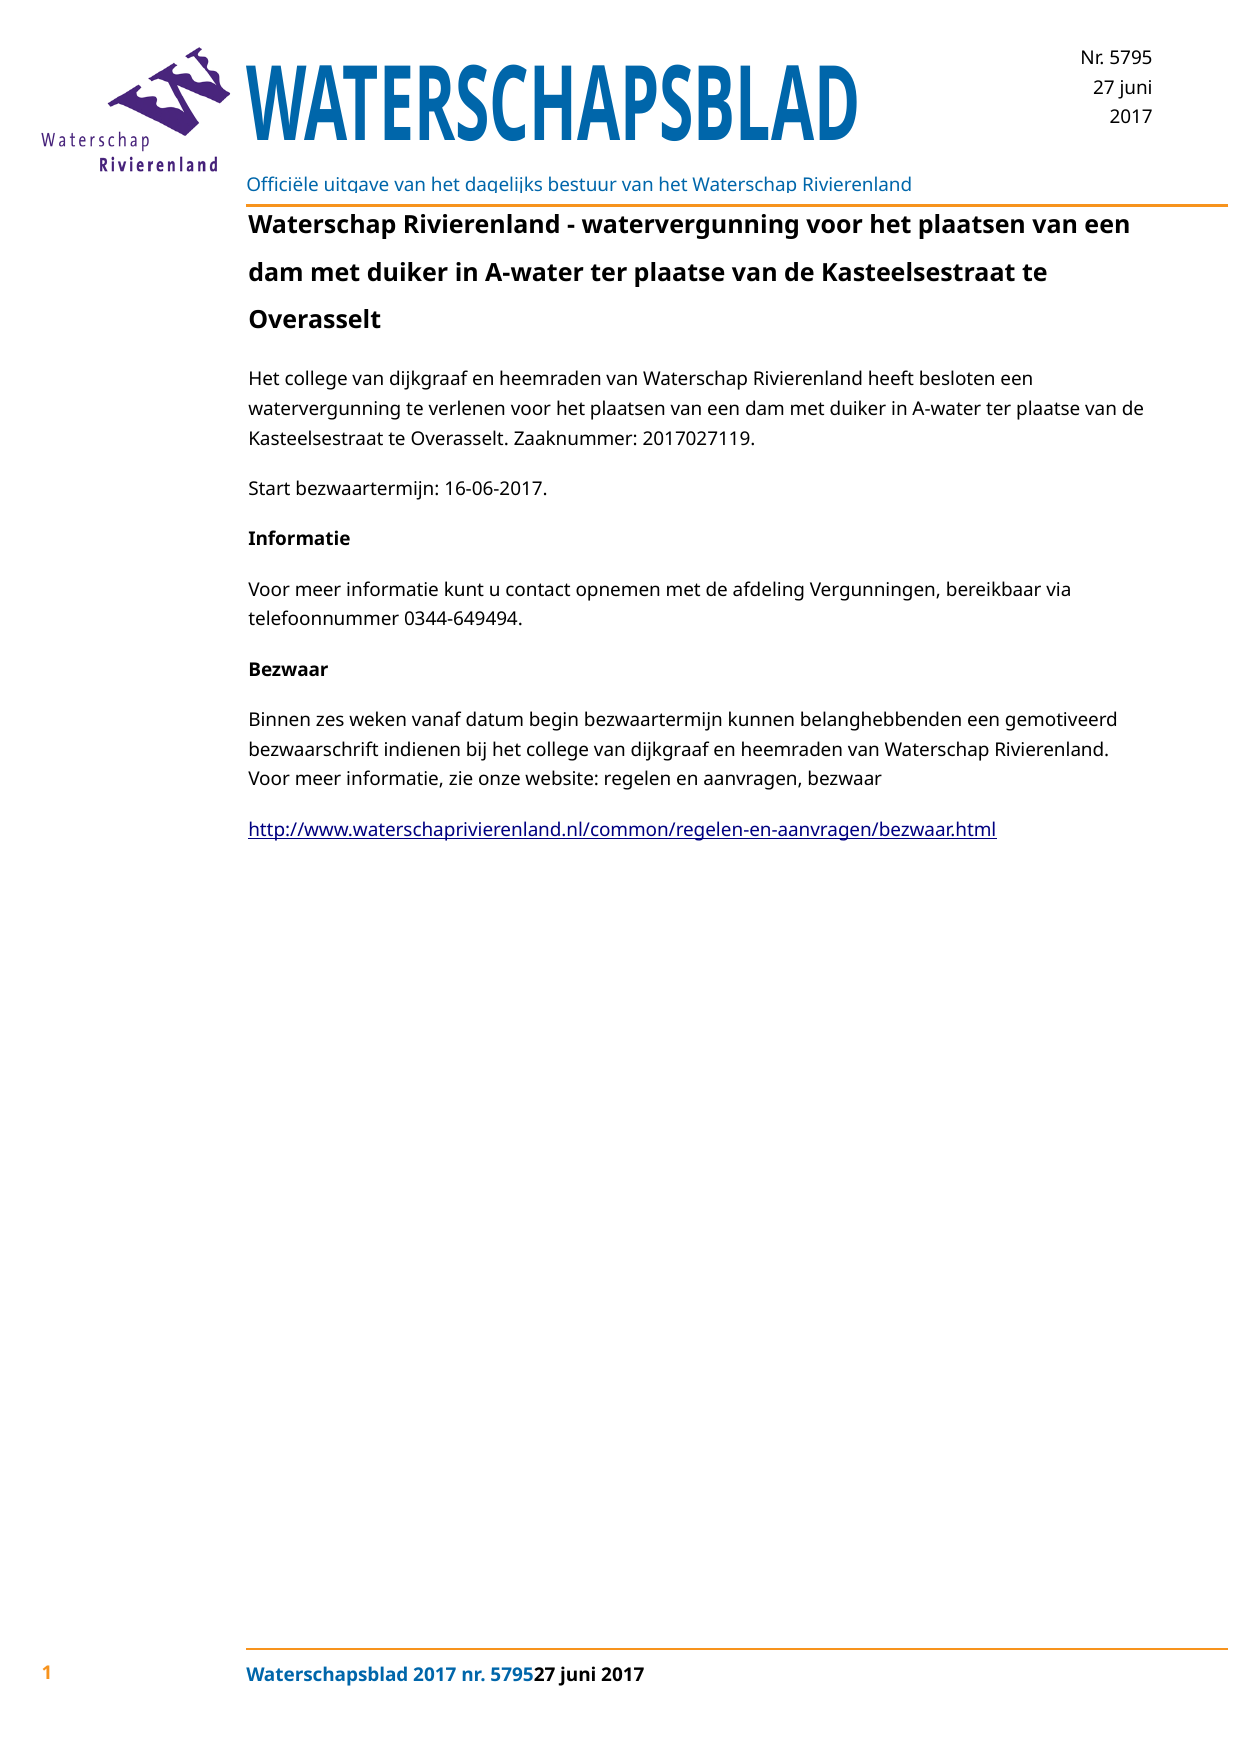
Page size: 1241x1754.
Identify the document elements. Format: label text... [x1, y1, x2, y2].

text Informatie [248, 526, 1152, 551]
text Bezwaar [248, 656, 1152, 682]
text http://www.waterschaprivierenland.nl/common/regelen-en-aanvragen/bezwaar.html [248, 816, 1152, 842]
text Voor meer informatie kunt u contact opnemen met de afdeling Vergunningen, bereikbaar via telefoonnummer 0344-649494. [248, 576, 1152, 631]
text Waterschap Rivierenland - watervergunning voor het plaatsen van een dam met duiker in A-water ter plaatse van de Kasteelsestraat te Overasselt [248, 207, 1152, 336]
picture [41, 47, 231, 172]
text Binnen zes weken vanaf datum begin bezwaartermijn kunnen belanghebbenden een gemotiveerd bezwaarschrift indienen bij het college van dijkgraaf en heemraden van Waterschap Rivierenland. Voor meer informatie, zie onze website: regelen en aanvragen, bezwaar [248, 706, 1152, 791]
text Start bezwaartermijn: 16-06-2017. [248, 475, 1152, 501]
text Het college van dijkgraaf en heemraden van Waterschap Rivierenland heeft besloten een watervergunning te verlenen voor het plaatsen van een dam met duiker in A-water ter plaatse van de Kasteelsestraat te Overasselt. Zaaknummer: 2017027119. [248, 366, 1152, 450]
